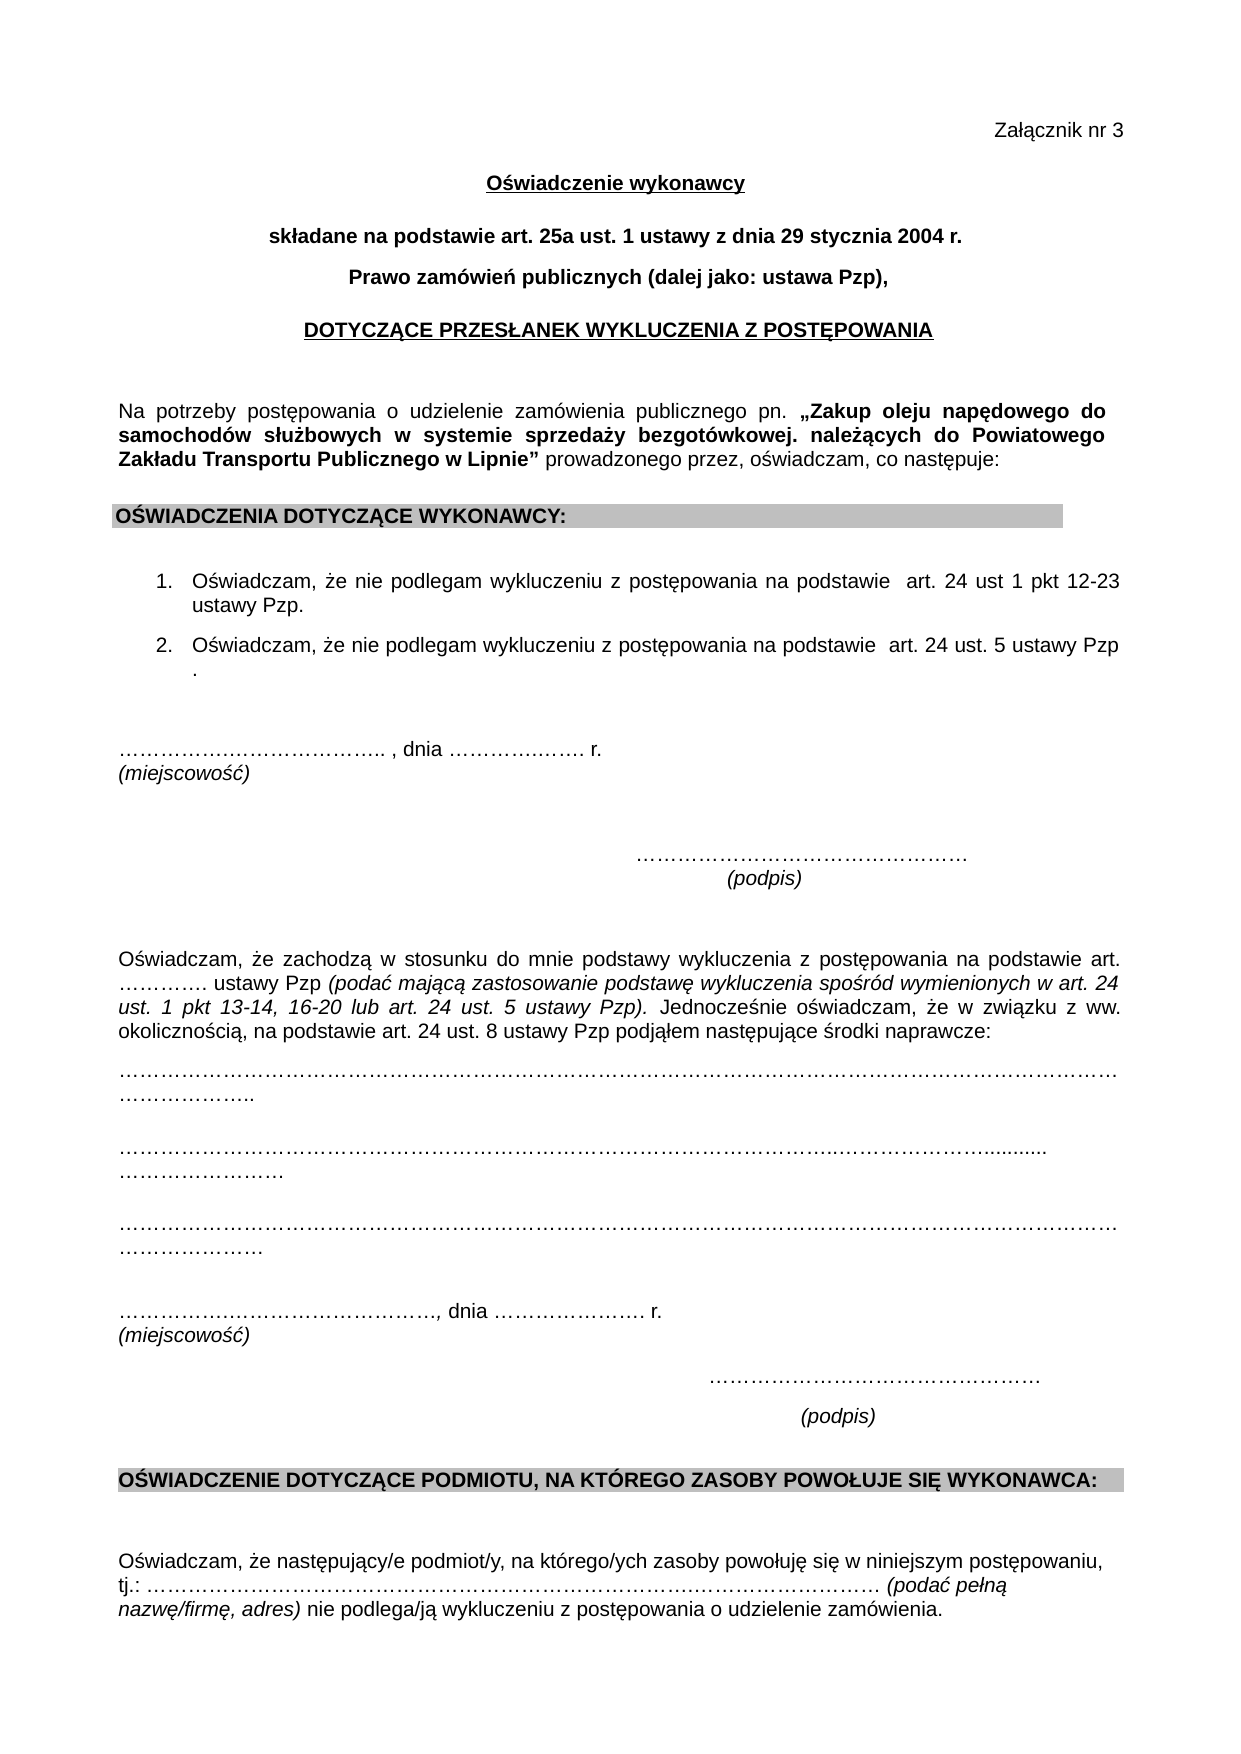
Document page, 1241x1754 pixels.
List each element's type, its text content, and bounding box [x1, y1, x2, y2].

text Oświadczam, że następujący/e podmiot/y, na którego/ych zasoby powołuję się w niniejszym postępowaniu, tj.: …………………………………………………………………….……………………… (podać pełną nazwę/firmę, adres) nie podlega/ją wykluczeniu z postępowania o udzielenie zamówienia. [118, 1549, 1122, 1621]
text OŚWIADCZENIE DOTYCZĄCE PODMIOTU, NA KTÓREGO ZASOBY POWOŁUJE SIĘ WYKONAWCA: [118, 1468, 1124, 1492]
table_header OŚWIADCZENIA DOTYCZĄCE WYKONAWCY: [112, 504, 1063, 528]
list Oświadczam, że nie podlegam wykluczeniu z postępowania na podstawie art. 24 ust 1 pkt 12-23 ustawy Pzp. [156, 569, 1121, 617]
text DOTYCZĄCE PRZESŁANEK WYKLUCZENIA Z POSTĘPOWANIA [119, 318, 1124, 342]
text składane na podstawie art. 25a ust. 1 ustawy z dnia 29 stycznia 2004 r. [119, 224, 1124, 248]
text …………….…………………………, dnia …………………. r. [118, 1299, 1122, 1323]
text Oświadczam, że zachodzą w stosunku do mnie podstawy wykluczenia z postępowania na podstawie art. …………. ustawy Pzp (podać mającą zastosowanie podstawę wykluczenia spośród wymienionych w art. 24 ust. 1 pkt 13-14, 16-20 lub art. 24 ust. 5 ustawy Pzp). Jednocześnie oświadczam, że w związku z ww. okolicznością, na podstawie art. 24 ust. 8 ustawy Pzp podjąłem następujące środki naprawcze: [118, 947, 1122, 1042]
text ……………………………………………………………………………………………………………………………………………….. [118, 1058, 1122, 1106]
text Na potrzeby postępowania o udzielenie zamówienia publicznego pn. „Zakup oleju napędowego do samochodów służbowych w systemie sprzedaży bezgotówkowej. należących do Powiatowego Zakładu Transportu Publicznego w Lipnie” prowadzonego przez, oświadczam, co następuje: [118, 399, 1106, 471]
text …………………………………………………………………………………………..…………………...........…………………… [118, 1134, 1122, 1182]
text (podpis) [340, 866, 1124, 890]
text Załącznik nr 3 [119, 118, 1124, 142]
text (miejscowość) [118, 761, 1122, 785]
text ………………………………………… [118, 842, 1122, 866]
text (miejscowość) [118, 1323, 1122, 1347]
text ………………………………………… [634, 1363, 1122, 1387]
text Oświadczenie wykonawcy [119, 171, 1124, 195]
text …………….………………….. , dnia ………….……. r. [118, 737, 1122, 761]
text (podpis) [488, 1404, 1124, 1428]
list Oświadczam, że nie podlegam wykluczeniu z postępowania na podstawie art. 24 ust. 5 ustawy Pzp . [156, 632, 1121, 680]
text ………………………………………………………………………………………………………………………………………………… [118, 1211, 1122, 1258]
text Prawo zamówień publicznych (dalej jako: ustawa Pzp), [119, 265, 1124, 289]
